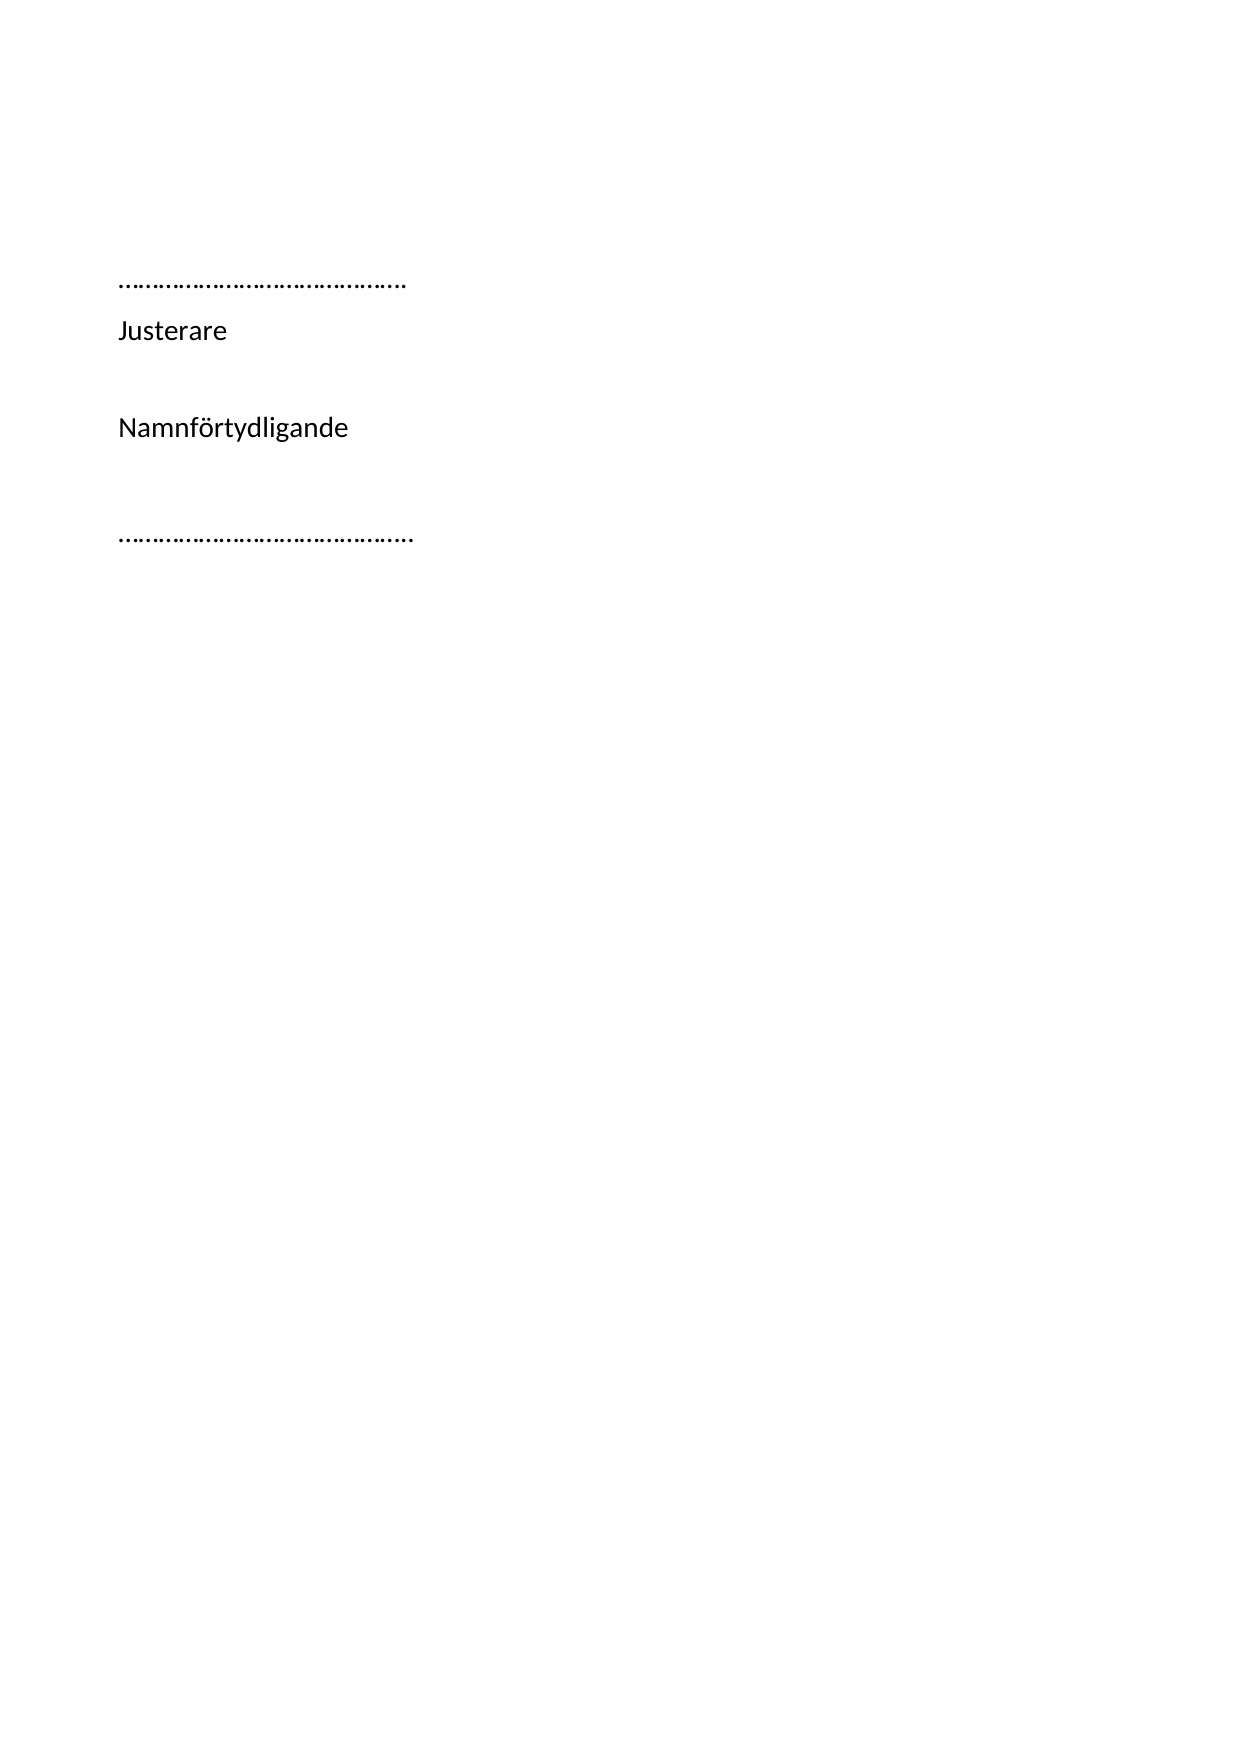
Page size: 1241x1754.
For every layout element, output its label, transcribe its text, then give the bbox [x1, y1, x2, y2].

text ……………………………………. [118, 260, 1122, 295]
text …………………………………….. [118, 514, 1122, 549]
text Justerare [118, 312, 1122, 348]
text Namnförtydligande [118, 409, 1122, 445]
